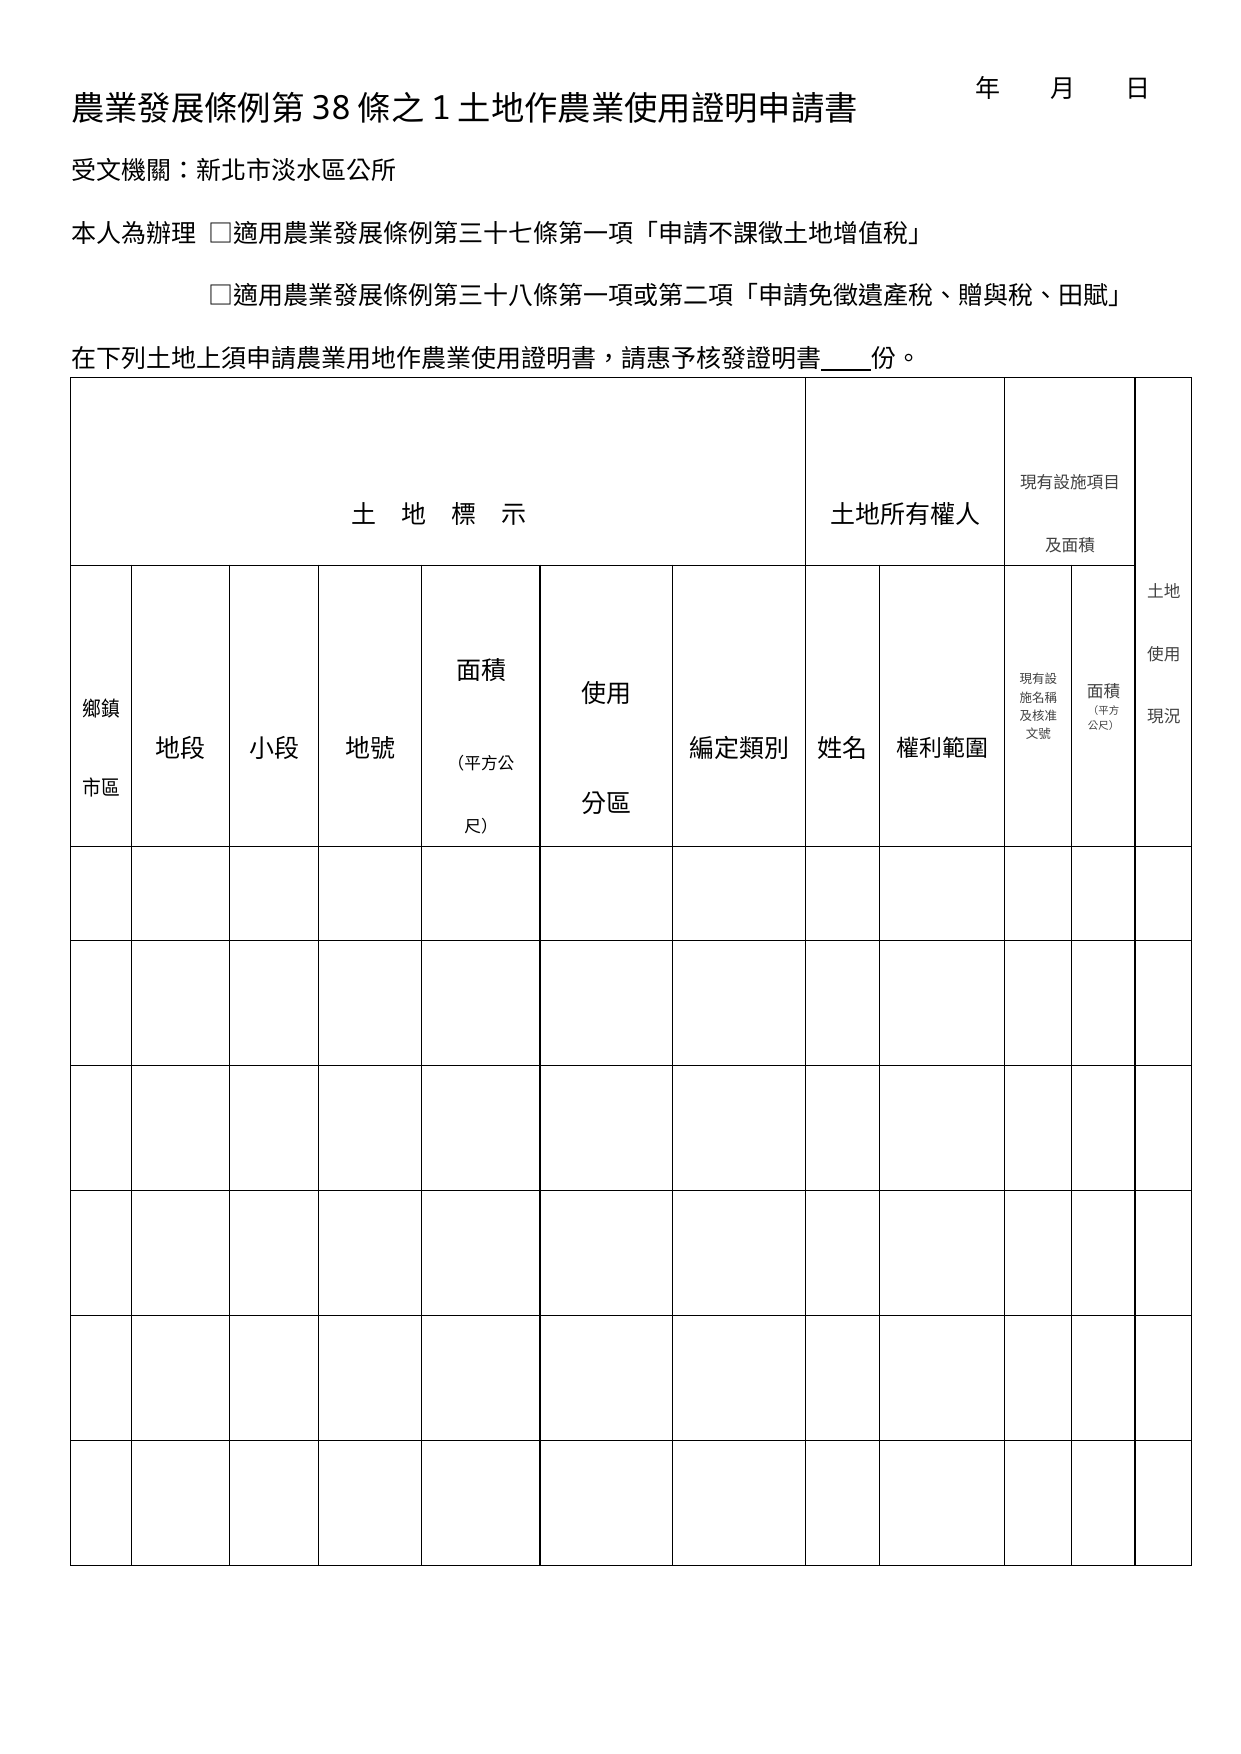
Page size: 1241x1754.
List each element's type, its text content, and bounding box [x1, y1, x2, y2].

table_cell [422, 941, 539, 1064]
table_cell [1005, 1191, 1071, 1314]
table_cell [230, 941, 318, 1064]
table_cell [71, 1191, 131, 1314]
table_cell [541, 1441, 672, 1564]
table_cell [230, 1441, 318, 1564]
table_cell 面積（平方公尺） [1072, 566, 1134, 846]
table_cell 鄉鎮 市區 [71, 566, 131, 846]
table_cell [1005, 1441, 1071, 1564]
table_cell [541, 1066, 672, 1189]
text 年 月 日 [921, 68, 1150, 104]
table_cell [673, 1066, 805, 1189]
table_cell [1005, 847, 1071, 939]
table_cell [1136, 847, 1191, 939]
table_cell [673, 1191, 805, 1314]
table_cell [422, 1441, 539, 1564]
text 在下列土地上須申請農業用地作農業使用證明書，請惠予核發證明書 份。 [71, 314, 1169, 377]
table_header 現有設施項目及面積 [1005, 378, 1134, 564]
table_cell [1136, 1316, 1191, 1439]
table_cell [541, 847, 672, 939]
table_cell [1072, 1191, 1134, 1314]
table_cell [71, 1066, 131, 1189]
table_cell [1005, 1316, 1071, 1439]
table_cell 使用 分區 [541, 566, 672, 846]
table_cell [1136, 1441, 1191, 1564]
table_cell [1136, 1066, 1191, 1189]
table_cell [880, 1316, 1004, 1439]
table_cell [132, 847, 229, 939]
table_cell [422, 847, 539, 939]
table_cell [132, 1191, 229, 1314]
table_cell [1072, 941, 1134, 1064]
table_cell [880, 847, 1004, 939]
table_header 土 地 標 示 [71, 378, 805, 564]
table_cell [1005, 1066, 1071, 1189]
table_cell [319, 847, 421, 939]
table_cell [673, 1316, 805, 1439]
table_cell [422, 1316, 539, 1439]
table_cell [880, 1191, 1004, 1314]
table_cell [319, 1066, 421, 1189]
table_header 土地使用現況 [1136, 378, 1191, 846]
table_cell [132, 941, 229, 1064]
table_cell [319, 1441, 421, 1564]
table_cell 地號 [319, 566, 421, 846]
table_cell [132, 1066, 229, 1189]
text □適用農業發展條例第三十八條第一項或第二項「申請免徵遺產稅、贈與稅、田賦」 [71, 252, 1169, 314]
table_cell [806, 1066, 879, 1189]
table_cell 姓名 [806, 566, 879, 846]
table_cell [806, 847, 879, 939]
table_cell [132, 1316, 229, 1439]
table_cell [1005, 941, 1071, 1064]
table_cell [880, 1441, 1004, 1564]
table_cell [880, 941, 1004, 1064]
table_cell [422, 1191, 539, 1314]
table_cell [230, 1191, 318, 1314]
table_cell [673, 847, 805, 939]
table_cell [1072, 1316, 1134, 1439]
table_cell 面積 （平方公尺） [422, 566, 539, 846]
table_cell [806, 941, 879, 1064]
table_cell [1072, 1066, 1134, 1189]
table_cell [71, 1441, 131, 1564]
table_cell [230, 847, 318, 939]
table_cell [71, 847, 131, 939]
table_cell 權利範圍 [880, 566, 1004, 846]
table_cell [541, 941, 672, 1064]
table_cell [1072, 847, 1134, 939]
table_cell [319, 1316, 421, 1439]
table_cell 現有設施名稱及核准文號 [1005, 566, 1071, 846]
table_cell [1136, 1191, 1191, 1314]
text 農業發展條例第38條之1土地作農業使用證明申請書 [71, 61, 1169, 127]
table_cell [673, 1441, 805, 1564]
table_cell [230, 1066, 318, 1189]
table_cell 地段 [132, 566, 229, 846]
table_cell [673, 941, 805, 1064]
table_cell [541, 1316, 672, 1439]
text 受文機關：新北市淡水區公所 [71, 127, 1169, 189]
table_cell [806, 1191, 879, 1314]
table_cell [71, 941, 131, 1064]
table_cell 編定類別 [673, 566, 805, 846]
table_cell [541, 1191, 672, 1314]
table_cell [230, 1316, 318, 1439]
text 本人為辦理 □適用農業發展條例第三十七條第一項「申請不課徵土地增值稅」 [71, 189, 1169, 252]
table_cell [319, 1191, 421, 1314]
table_cell [806, 1441, 879, 1564]
table_cell [71, 1316, 131, 1439]
table_cell [1136, 941, 1191, 1064]
table_cell [880, 1066, 1004, 1189]
table_cell [132, 1441, 229, 1564]
table_cell [422, 1066, 539, 1189]
table_cell [1072, 1441, 1134, 1564]
table_cell 小段 [230, 566, 318, 846]
table_header 土地所有權人 [806, 378, 1004, 564]
table_cell [806, 1316, 879, 1439]
table_cell [319, 941, 421, 1064]
